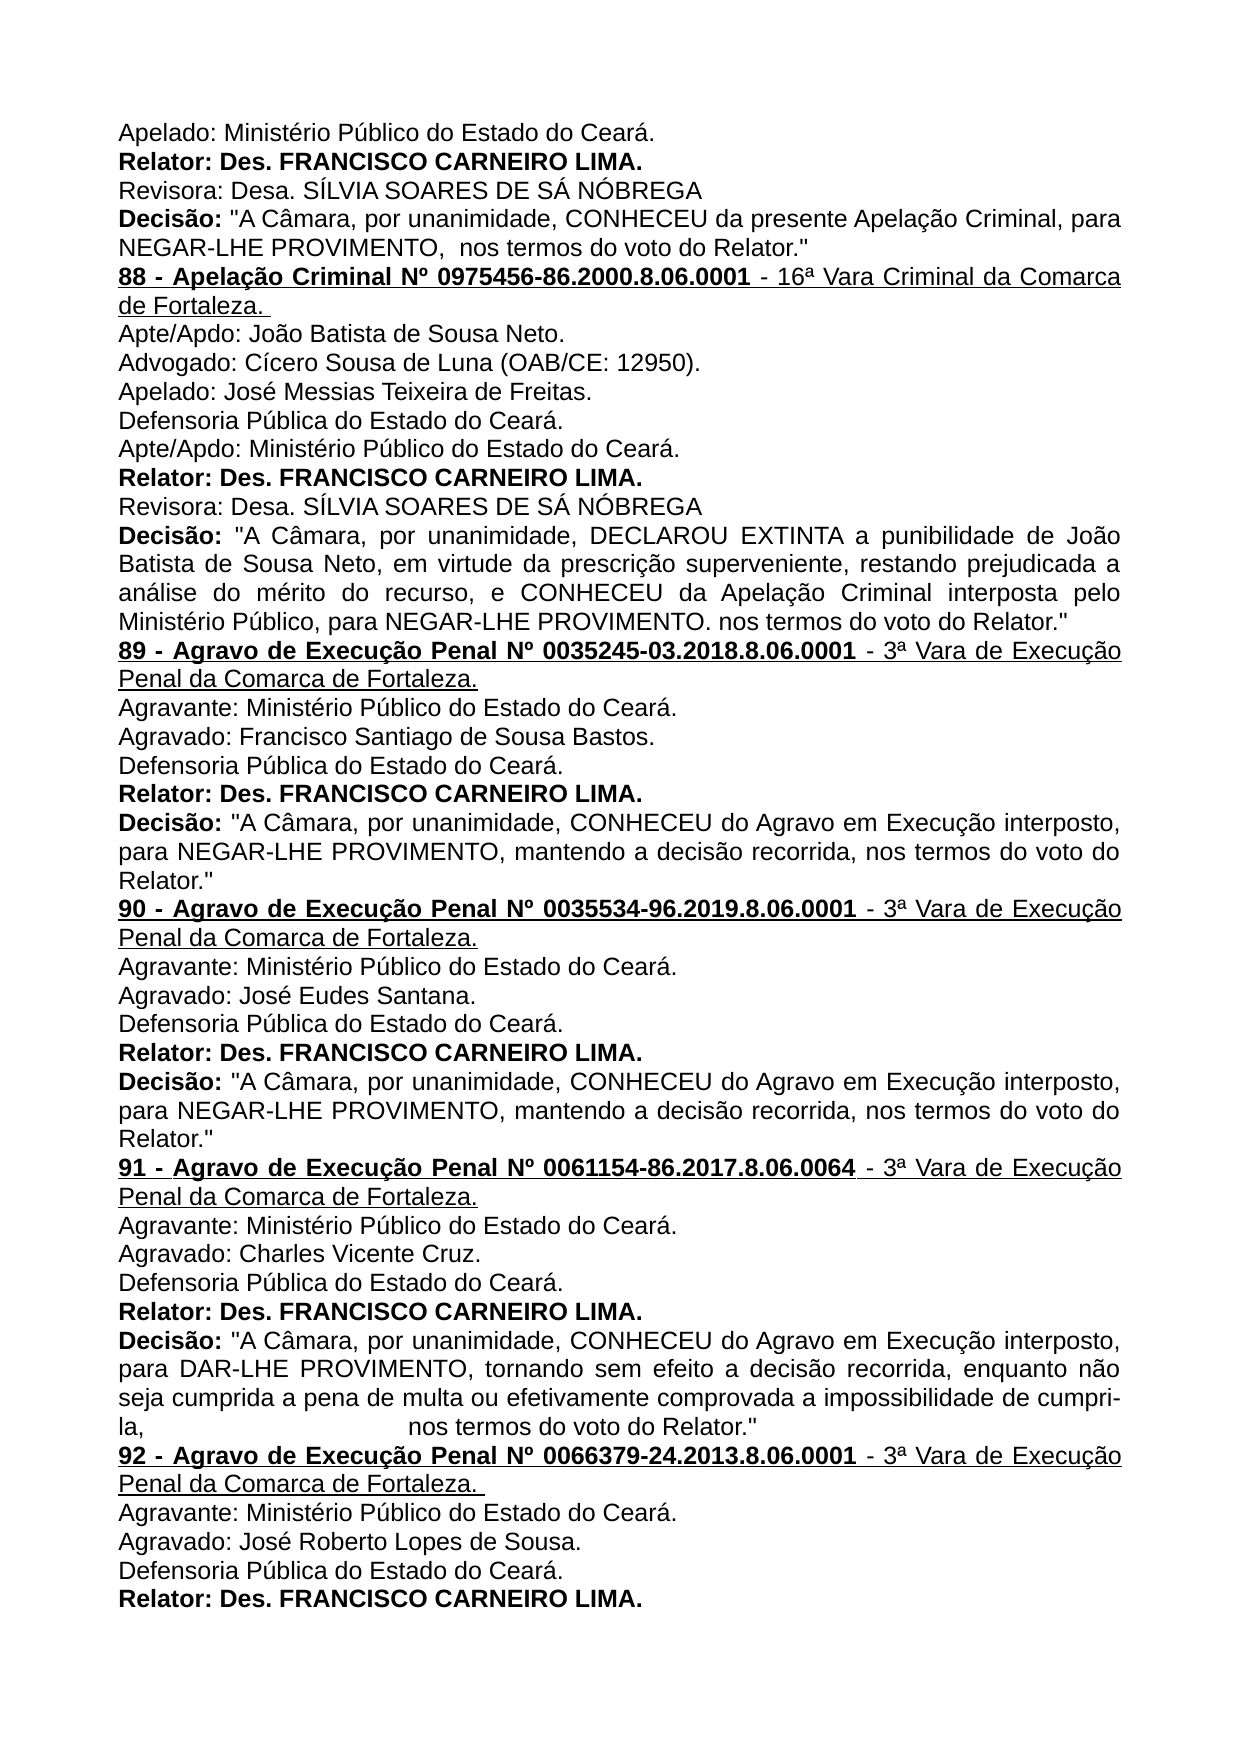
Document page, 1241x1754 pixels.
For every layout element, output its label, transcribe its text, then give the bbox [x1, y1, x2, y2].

text Defensoria Pública do Estado do Ceará. [118, 1556, 1122, 1584]
text Advogado: Cícero Sousa de Luna (OAB/CE: 12950). [118, 348, 1122, 377]
text Revisora: Desa. SÍLVIA SOARES DE SÁ NÓBREGA [118, 492, 1122, 521]
text Relator: Des. FRANCISCO CARNEIRO LIMA. [118, 147, 1122, 176]
text Relator: Des. FRANCISCO CARNEIRO LIMA. [118, 463, 1122, 492]
text Agravante: Ministério Público do Estado do Ceará. [118, 1498, 1122, 1527]
text Decisão: "A Câmara, por unanimidade, CONHECEU do Agravo em Execução interposto, para NEGAR-LHE PROVIMENTO, mantendo a decisão recorrida, nos termos do voto do Relator." [118, 1067, 1122, 1153]
text Defensoria Pública do Estado do Ceará. [118, 1009, 1122, 1038]
text 90 - Agravo de Execução Penal Nº 0035534-96.2019.8.06.0001 - 3ª Vara de Execução [118, 894, 1122, 919]
text Decisão: "A Câmara, por unanimidade, DECLAROU EXTINTA a punibilidade de João Batista de Sousa Neto, em virtude da prescrição superveniente, restando prejudicada a análise do mérito do recurso, e CONHECEU da Apelação Criminal interposta pelo Ministério Público, para NEGAR-LHE PROVIMENTO. nos termos do voto do Relator." [118, 521, 1122, 636]
text Apte/Apdo: João Batista de Sousa Neto. [118, 319, 1122, 348]
text Penal da Comarca de Fortaleza. [118, 921, 1122, 952]
text Revisora: Desa. SÍLVIA SOARES DE SÁ NÓBREGA [118, 176, 1122, 204]
text Apelado: Ministério Público do Estado do Ceará. [118, 118, 1122, 147]
text Decisão: "A Câmara, por unanimidade, CONHECEU do Agravo em Execução interposto, para NEGAR-LHE PROVIMENTO, mantendo a decisão recorrida, nos termos do voto do Relator." [118, 808, 1122, 894]
text Decisão: "A Câmara, por unanimidade, CONHECEU da presente Apelação Criminal, para NEGAR-LHE PROVIMENTO, nos termos do voto do Relator." [118, 204, 1122, 262]
text Agravante: Ministério Público do Estado do Ceará. [118, 952, 1122, 981]
text Penal da Comarca de Fortaleza. [118, 1467, 1122, 1498]
text Relator: Des. FRANCISCO CARNEIRO LIMA. [118, 1038, 1122, 1067]
text Agravante: Ministério Público do Estado do Ceará. [118, 693, 1122, 722]
text Agravado: José Roberto Lopes de Sousa. [118, 1527, 1122, 1556]
text 88 - Apelação Criminal Nº 0975456-86.2000.8.06.0001 - 16ª Vara Criminal da Comarca de Fortaleza. [118, 262, 1122, 319]
text Penal da Comarca de Fortaleza. [118, 1179, 1122, 1211]
text Relator: Des. FRANCISCO CARNEIRO LIMA. [118, 1584, 1122, 1613]
text Defensoria Pública do Estado do Ceará. [118, 751, 1122, 779]
text Defensoria Pública do Estado do Ceará. [118, 406, 1122, 434]
text Penal da Comarca de Fortaleza. [118, 662, 1122, 693]
text Apte/Apdo: Ministério Público do Estado do Ceará. [118, 434, 1122, 463]
text 92 - Agravo de Execução Penal Nº 0066379-24.2013.8.06.0001 - 3ª Vara de Execução [118, 1441, 1122, 1466]
text Defensoria Pública do Estado do Ceará. [118, 1268, 1122, 1297]
text 89 - Agravo de Execução Penal Nº 0035245-03.2018.8.06.0001 - 3ª Vara de Execução [118, 636, 1122, 661]
text Agravado: José Eudes Santana. [118, 981, 1122, 1009]
text Decisão: "A Câmara, por unanimidade, CONHECEU do Agravo em Execução interposto, para DAR-LHE PROVIMENTO, tornando sem efeito a decisão recorrida, enquanto não seja cumprida a pena de multa ou efetivamente comprovada a impossibilidade de cumpri-la, nos termos do voto do Relator." [118, 1326, 1122, 1441]
text Agravado: Francisco Santiago de Sousa Bastos. [118, 722, 1122, 751]
text Relator: Des. FRANCISCO CARNEIRO LIMA. [118, 779, 1122, 808]
text Agravado: Charles Vicente Cruz. [118, 1239, 1122, 1268]
text Relator: Des. FRANCISCO CARNEIRO LIMA. [118, 1297, 1122, 1326]
text Apelado: José Messias Teixeira de Freitas. [118, 377, 1122, 406]
text Agravante: Ministério Público do Estado do Ceará. [118, 1211, 1122, 1239]
text 91 - Agravo de Execução Penal Nº 0061154-86.2017.8.06.0064 - 3ª Vara de Execução [118, 1153, 1122, 1178]
